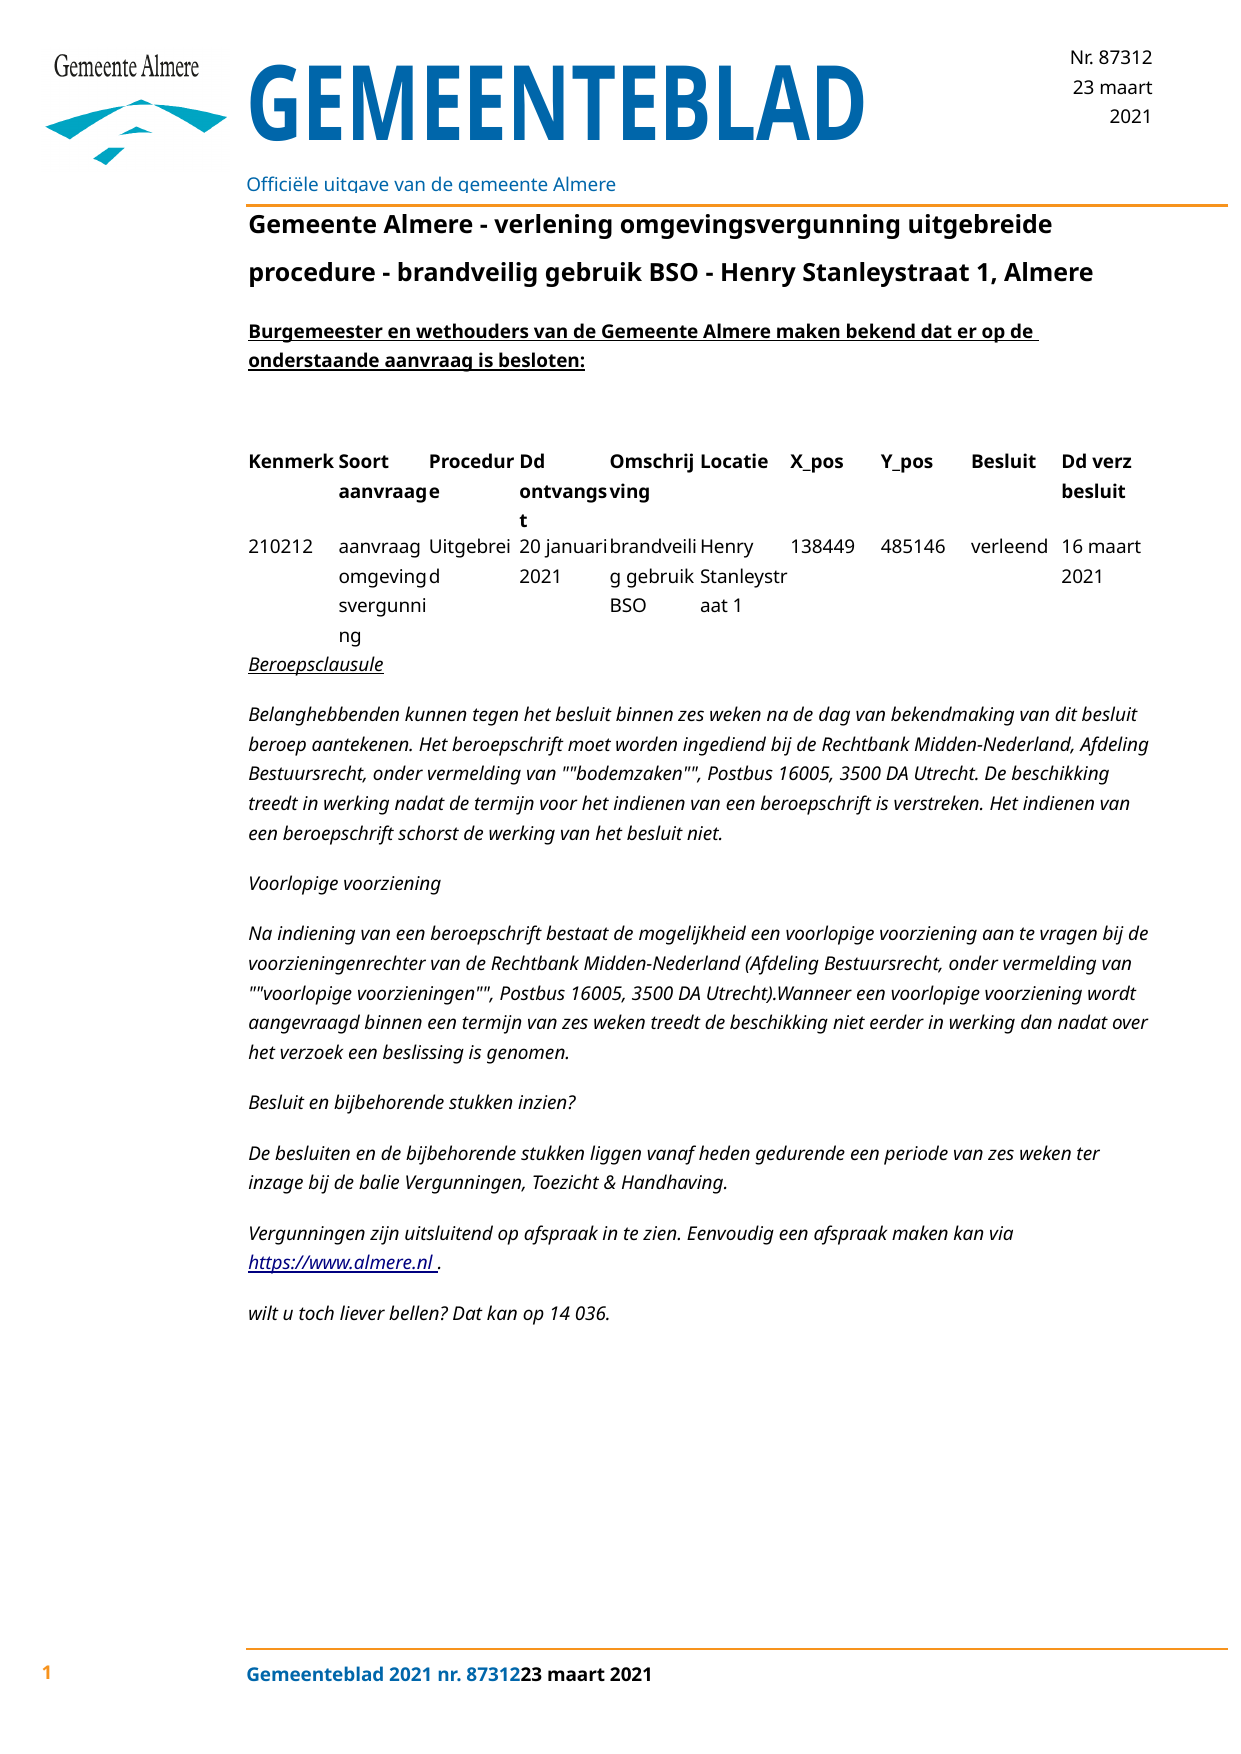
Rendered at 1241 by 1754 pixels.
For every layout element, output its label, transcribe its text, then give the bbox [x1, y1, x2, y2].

text Gemeente Almere - verlening omgevingsvergunning uitgebreide procedure - brandveilig gebruik BSO - Henry Stanleystraat 1, Almere [248, 207, 1152, 288]
table_cell aanvraag omgevingsvergunning [338, 533, 429, 648]
table_header Besluit [971, 449, 1061, 533]
text wilt u toch liever bellen? Dat kan op 14 036. [248, 1300, 1152, 1326]
table_cell 16 maart 2021 [1061, 533, 1152, 648]
picture [41, 47, 231, 172]
table_cell Uitgebreid [429, 533, 519, 648]
table_header Procedure [429, 449, 519, 533]
table_cell 210212 [248, 533, 338, 648]
table_header Y_pos [881, 449, 971, 533]
table_header Kenmerk [248, 449, 338, 533]
text Beroepsclausule [248, 651, 1152, 677]
text Belanghebbenden kunnen tegen het besluit binnen zes weken na de dag van bekendmaking van dit besluit beroep aantekenen. Het beroepschrift moet worden ingediend bij de Rechtbank Midden-Nederland, Afdeling Bestuursrecht, onder vermelding van ""bodemzaken"", Postbus 16005, 3500 DA Utrecht. De beschikking treedt in werking nadat de termijn voor het indienen van een beroepschrift is verstreken. Het indienen van een beroepschrift schorst de werking van het besluit niet. [248, 701, 1152, 846]
table_cell 138449 [790, 533, 881, 648]
text Vergunningen zijn uitsluitend op afspraak in te zien. Eenvoudig een afspraak maken kan via https://www.almere.nl . [248, 1220, 1152, 1275]
table_header Dd verz besluit [1061, 449, 1152, 533]
table_cell brandveilig gebruik BSO [609, 533, 700, 648]
text Besluit en bijbehorende stukken inzien? [248, 1089, 1152, 1115]
text De besluiten en de bijbehorende stukken liggen vanaf heden gedurende een periode van zes weken ter inzage bij de balie Vergunningen, Toezicht & Handhaving. [248, 1140, 1152, 1195]
table_cell verleend [971, 533, 1061, 648]
text Burgemeester en wethouders van de Gemeente Almere maken bekend dat er op de onderstaande aanvraag is besloten: [248, 318, 1152, 373]
table_cell Henry Stanleystraat 1 [700, 533, 790, 648]
table_header X_pos [790, 449, 881, 533]
table_header Dd ontvangst [519, 449, 609, 533]
text Na indiening van een beroepschrift bestaat de mogelijkheid een voorlopige voorziening aan te vragen bij de voorzieningenrechter van de Rechtbank Midden-Nederland (Afdeling Bestuursrecht, onder vermelding van ""voorlopige voorzieningen"", Postbus 16005, 3500 DA Utrecht).Wanneer een voorlopige voorziening wordt aangevraagd binnen een termijn van zes weken treedt de beschikking niet eerder in werking dan nadat over het verzoek een beslissing is genomen. [248, 921, 1152, 1065]
table_cell 485146 [881, 533, 971, 648]
table_header Locatie [700, 449, 790, 533]
table_cell 20 januari 2021 [519, 533, 609, 648]
text Voorlopige voorziening [248, 870, 1152, 896]
table_header Soort aanvraag [338, 449, 429, 533]
table_header Omschrijving [609, 449, 700, 533]
